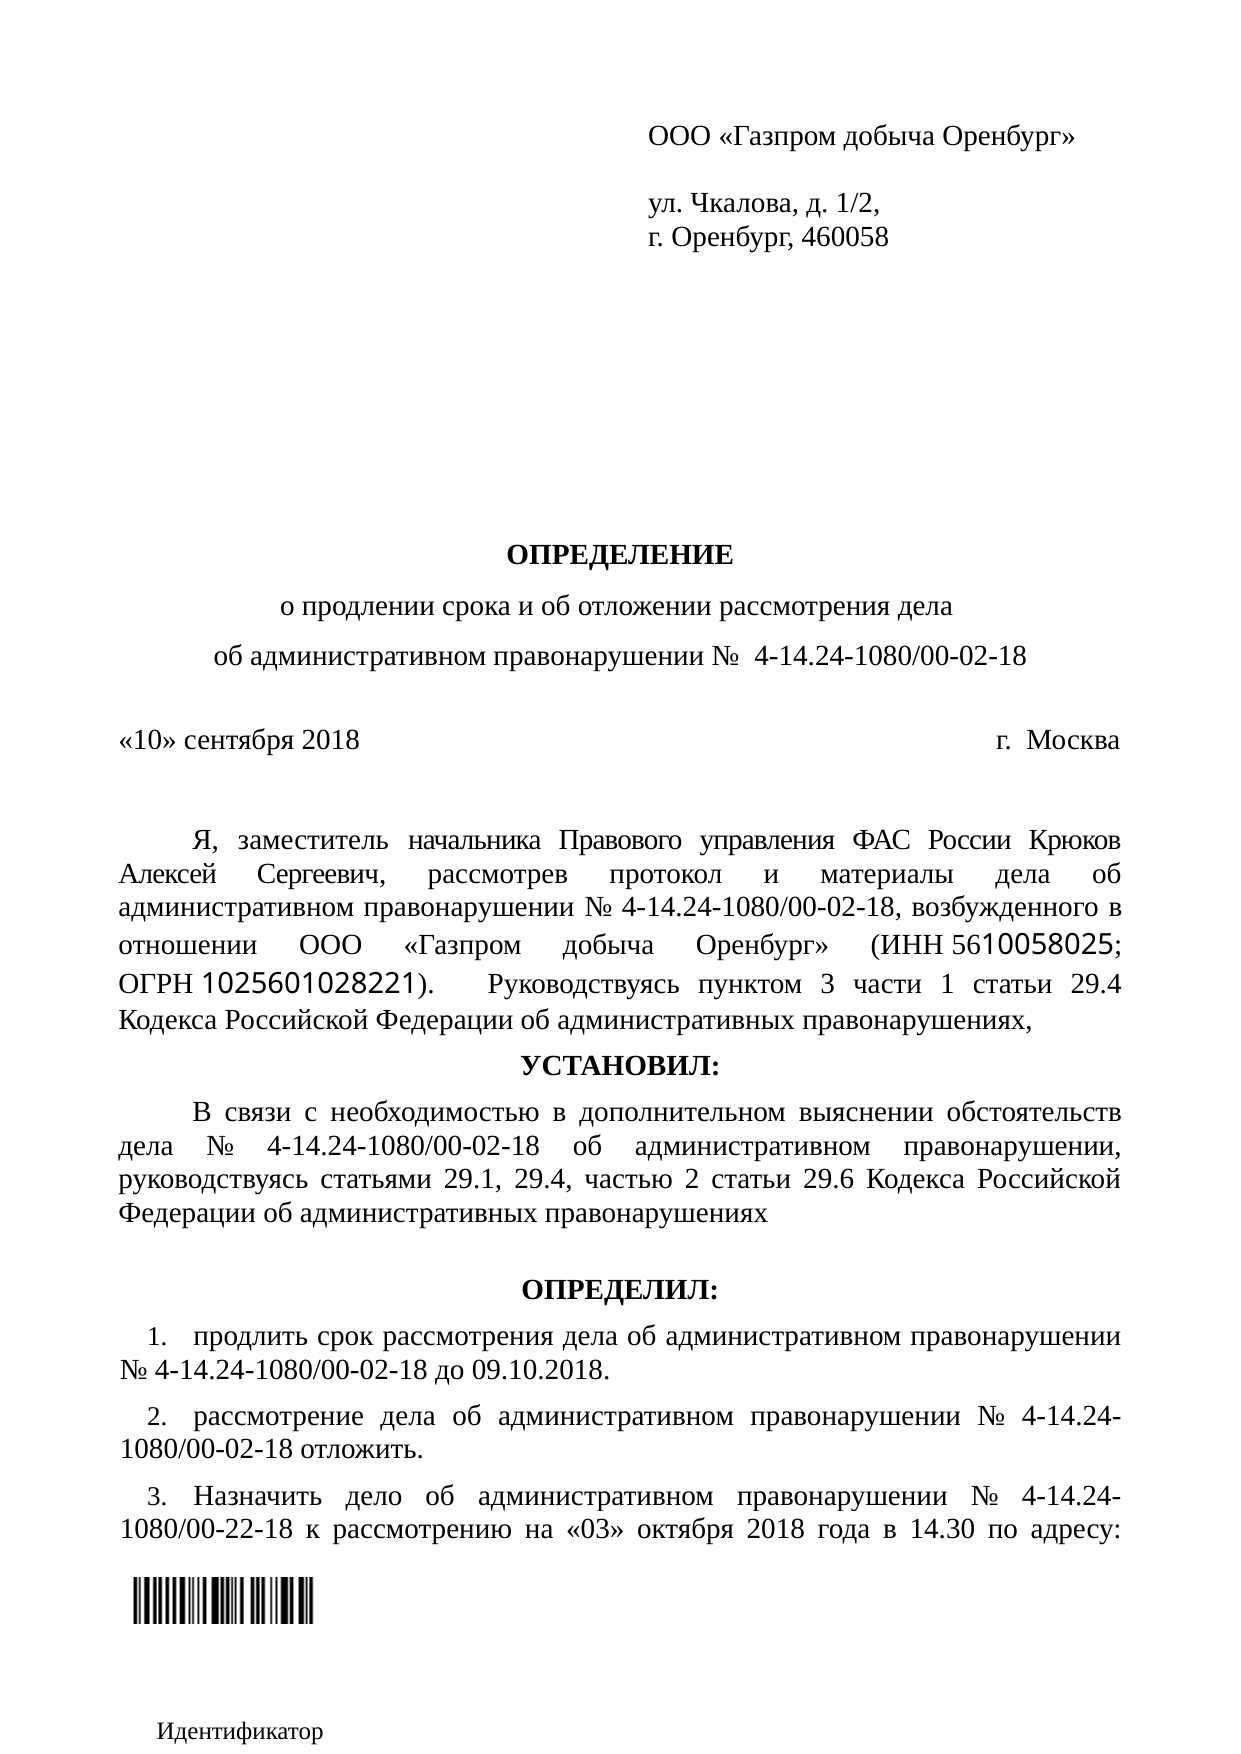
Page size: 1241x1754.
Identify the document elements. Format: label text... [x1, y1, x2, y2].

text ОПРЕДЕЛИЛ: [118, 1272, 1122, 1306]
text Я, заместитель начальника Правового управления ФАС России Крюков Алексей Сергеевич, рассмотрев протокол и материалы дела об административном правонарушении № 4-14.24-1080/00-02-18, возбужденного в отношении ООО «Газпром добыча Оренбург» (ИНН 5610058025; ОГРН 1025601028221). Руководствуясь пунктом 3 части 1 статьи 29.4 Кодекса Российской Федерации об административных правонарушениях, [118, 822, 1122, 1036]
text ул. Чкалова, д. 1/2, [118, 185, 1122, 219]
text г. Оренбург, 460058 [118, 219, 1122, 252]
text ОПРЕДЕЛЕНИЕ [118, 537, 1122, 571]
text ООО «Газпром добыча Оренбург» [118, 118, 1122, 152]
text УСТАНОВИЛ: [118, 1048, 1122, 1082]
list Назначить дело об административном правонарушении № 4-14.24-1080/00-22-18 к рассмотрению на «03» октября 2018 года в 14.30 по адресу: [119, 1478, 1122, 1545]
picture [118, 1577, 331, 1624]
list рассмотрение дела об административном правонарушении № 4-14.24-1080/00-02-18 отложить. [119, 1398, 1122, 1465]
list продлить срок рассмотрения дела об административном правонарушении № 4-14.24-1080/00-02-18 до 09.10.2018. [119, 1318, 1122, 1386]
text В связи с необходимостью в дополнительном выяснении обстоятельств дела № 4-14.24-1080/00-02-18 об административном правонарушении, руководствуясь статьями 29.1, 29.4, частью 2 статьи 29.6 Кодекса Российской Федерации об административных правонарушениях [118, 1094, 1122, 1229]
text «10» сентября 2018 г. Москва [118, 722, 1122, 755]
text о продлении срока и об отложении рассмотрения дела [118, 588, 1122, 621]
text об административном правонарушении № 4-14.24-1080/00-02-18 [118, 638, 1122, 672]
